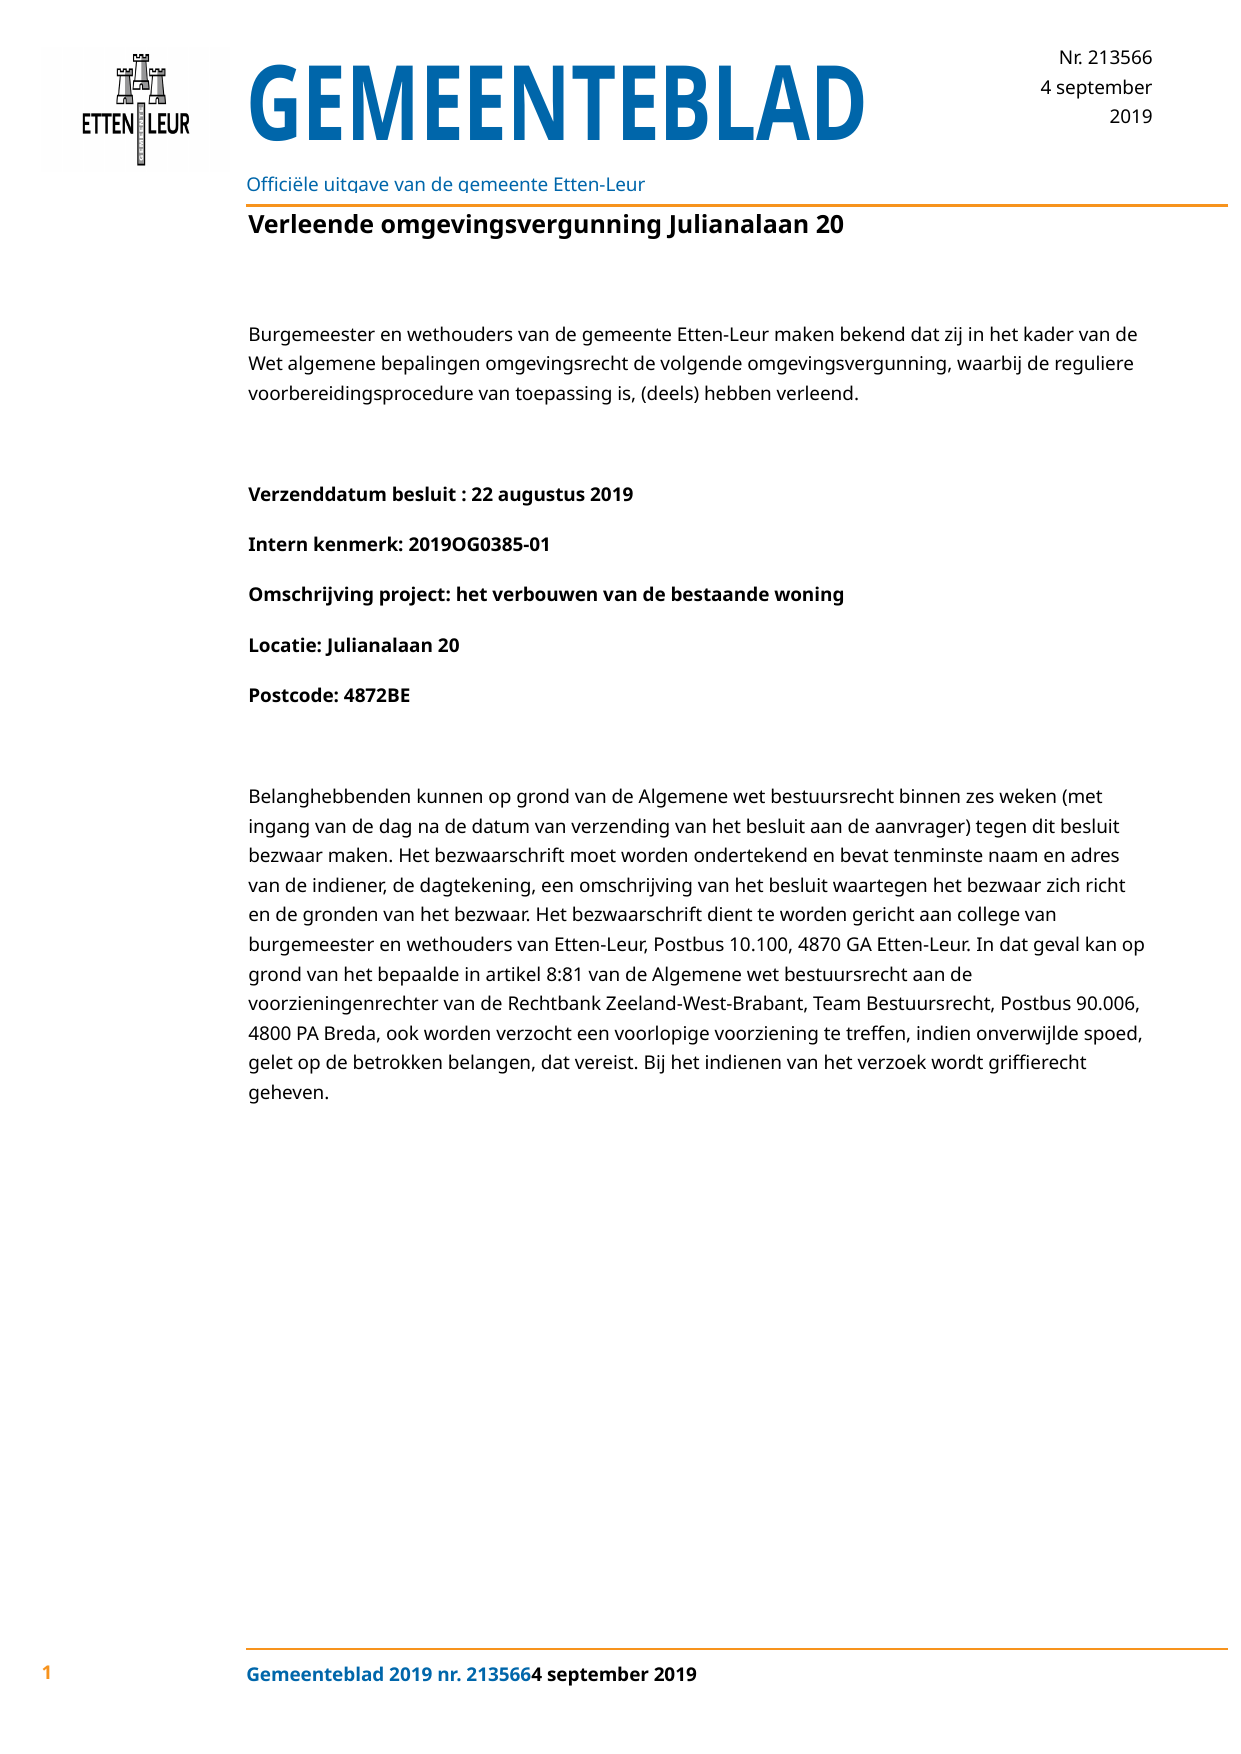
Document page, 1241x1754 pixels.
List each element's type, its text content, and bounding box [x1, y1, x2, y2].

text Postcode: 4872BE [248, 682, 1152, 708]
text Burgemeester en wethouders van de gemeente Etten-Leur maken bekend dat zij in het kader van de Wet algemene bepalingen omgevingsrecht de volgende omgevingsvergunning, waarbij de reguliere voorbereidingsprocedure van toepassing is, (deels) hebben verleend. [248, 321, 1152, 406]
picture [41, 47, 231, 172]
text Verleende omgevingsvergunning Julianalaan 20 [248, 207, 1152, 241]
text Belanghebbenden kunnen op grond van de Algemene wet bestuursrecht binnen zes weken (met ingang van de dag na de datum van verzending van het besluit aan de aanvrager) tegen dit besluit bezwaar maken. Het bezwaarschrift moet worden ondertekend en bevat tenminste naam en adres van de indiener, de dagtekening, een omschrijving van het besluit waartegen het bezwaar zich richt en de gronden van het bezwaar. Het bezwaarschrift dient te worden gericht aan college van burgemeester en wethouders van Etten-Leur, Postbus 10.100, 4870 GA Etten-Leur. In dat geval kan op grond van het bepaalde in artikel 8:81 van de Algemene wet bestuursrecht aan de voorzieningenrechter van de Rechtbank Zeeland-West-Brabant, Team Bestuursrecht, Postbus 90.006, 4800 PA Breda, ook worden verzocht een voorlopige voorziening te treffen, indien onverwijlde spoed, gelet op de betrokken belangen, dat vereist. Bij het indienen van het verzoek wordt griffierecht geheven. [248, 783, 1152, 1105]
text Verzenddatum besluit : 22 augustus 2019 [248, 481, 1152, 506]
text Omschrijving project: het verbouwen van de bestaande woning [248, 582, 1152, 607]
text Intern kenmerk: 2019OG0385-01 [248, 531, 1152, 557]
text Locatie: Julianalaan 20 [248, 632, 1152, 658]
